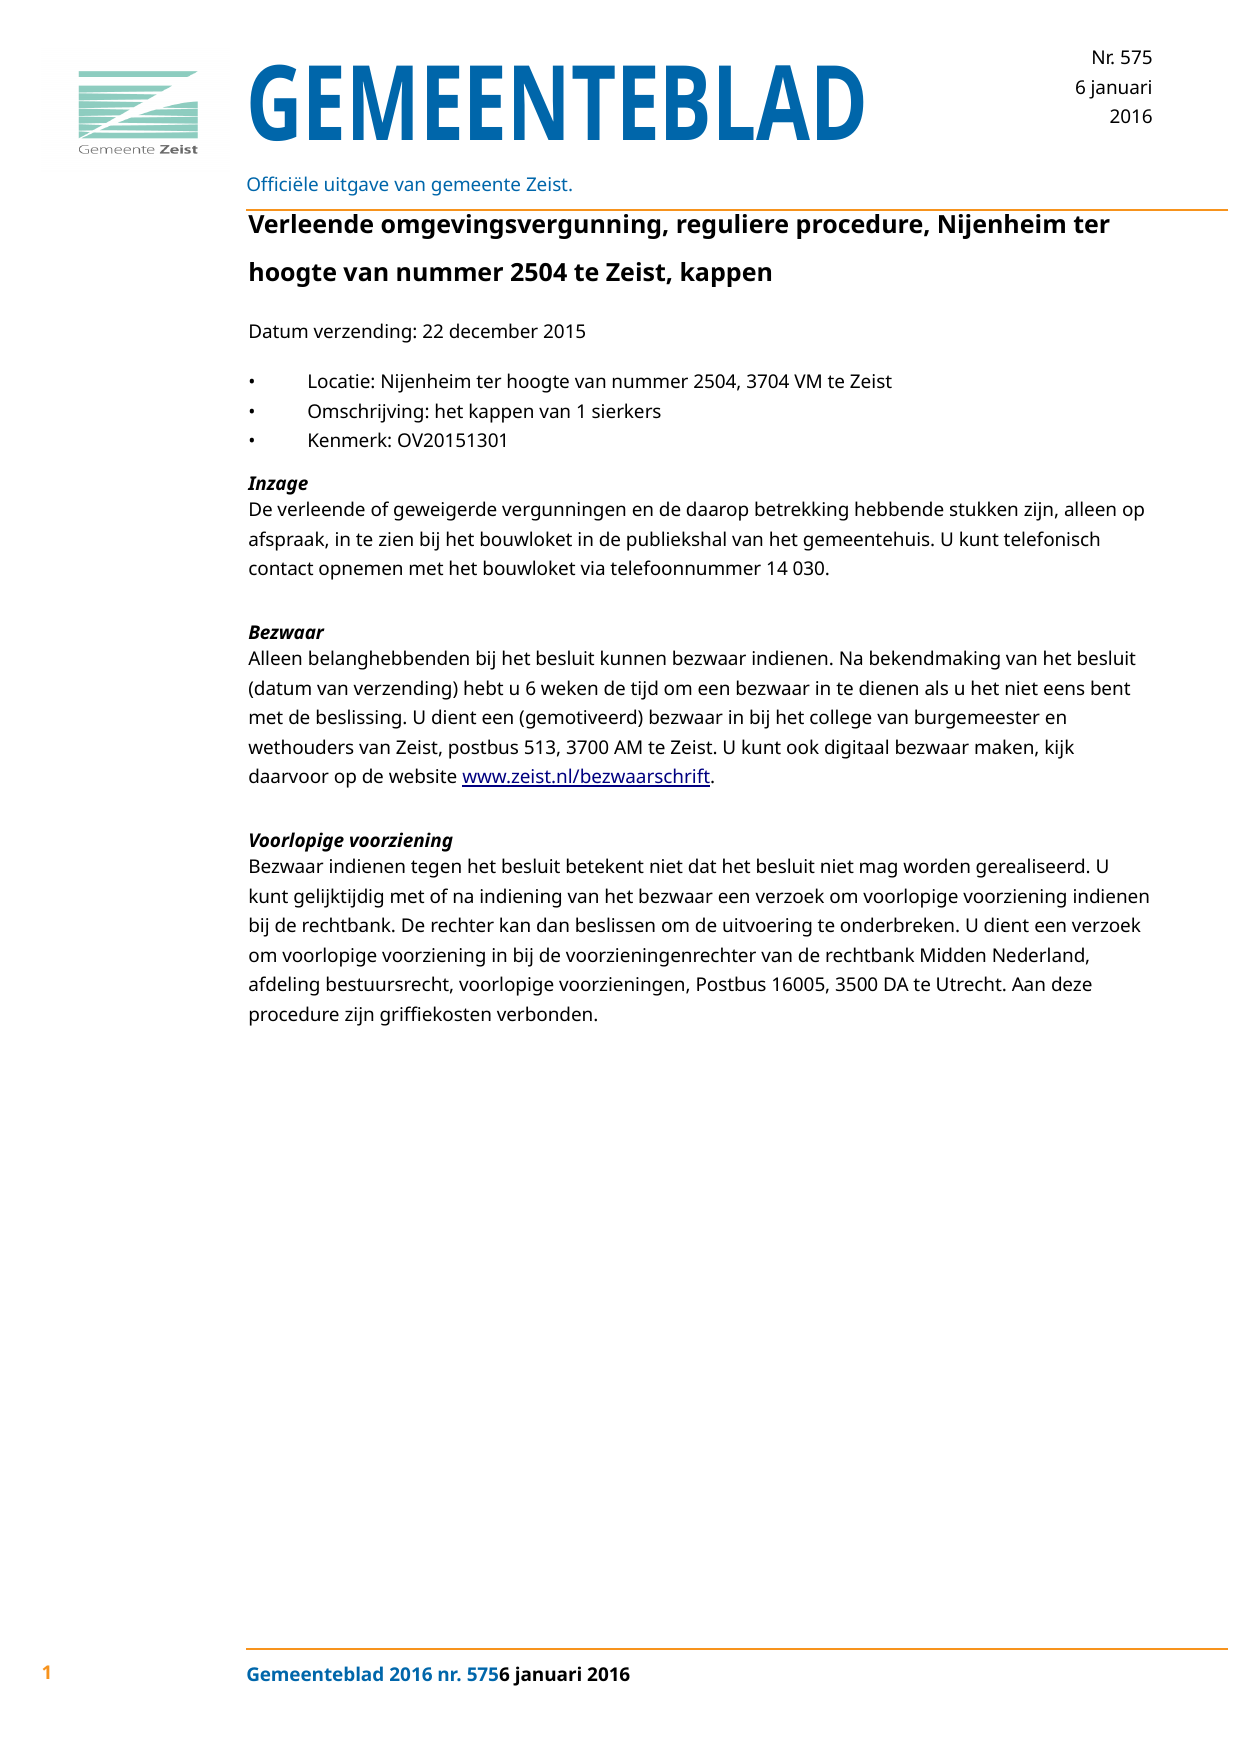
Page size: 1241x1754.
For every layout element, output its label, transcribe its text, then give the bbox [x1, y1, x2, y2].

text Verleende omgevingsvergunning, reguliere procedure, Nijenheim ter hoogte van nummer 2504 te Zeist, kappen [248, 211, 1152, 288]
text Voorlopige voorziening [248, 827, 1152, 853]
list Omschrijving: het kappen van 1 sierkers [248, 398, 1152, 424]
list Kenmerk: OV20151301 [248, 427, 1152, 453]
list Locatie: Nijenheim ter hoogte van nummer 2504, 3704 VM te Zeist [248, 368, 1152, 394]
text Datum verzending: 22 december 2015 [248, 318, 1152, 344]
text Alleen belanghebbenden bij het besluit kunnen bezwaar indienen. Na bekendmaking van het besluit (datum van verzending) hebt u 6 weken de tijd om een bezwaar in te dienen als u het niet eens bent met de beslissing. U dient een (gemotiveerd) bezwaar in bij het college van burgemeester en wethouders van Zeist, postbus 513, 3700 AM te Zeist. U kunt ook digitaal bezwaar maken, kijk daarvoor op de website www.zeist.nl/bezwaarschrift. [248, 645, 1152, 789]
picture [41, 47, 231, 172]
text Inzage [248, 471, 1152, 496]
text Bezwaar indienen tegen het besluit betekent niet dat het besluit niet mag worden gerealiseerd. U kunt gelijktijdig met of na indiening van het bezwaar een verzoek om voorlopige voorziening indienen bij de rechtbank. De rechter kan dan beslissen om de uitvoering te onderbreken. U dient een verzoek om voorlopige voorziening in bij de voorzieningenrechter van de rechtbank Midden Nederland, afdeling bestuursrecht, voorlopige voorzieningen, Postbus 16005, 3500 DA te Utrecht. Aan deze procedure zijn griffiekosten verbonden. [248, 853, 1152, 1027]
text Bezwaar [248, 619, 1152, 645]
text De verleende of geweigerde vergunningen en de daarop betrekking hebbende stukken zijn, alleen op afspraak, in te zien bij het bouwloket in de publiekshal van het gemeentehuis. U kunt telefonisch contact opnemen met het bouwloket via telefoonnummer 14 030. [248, 496, 1152, 581]
